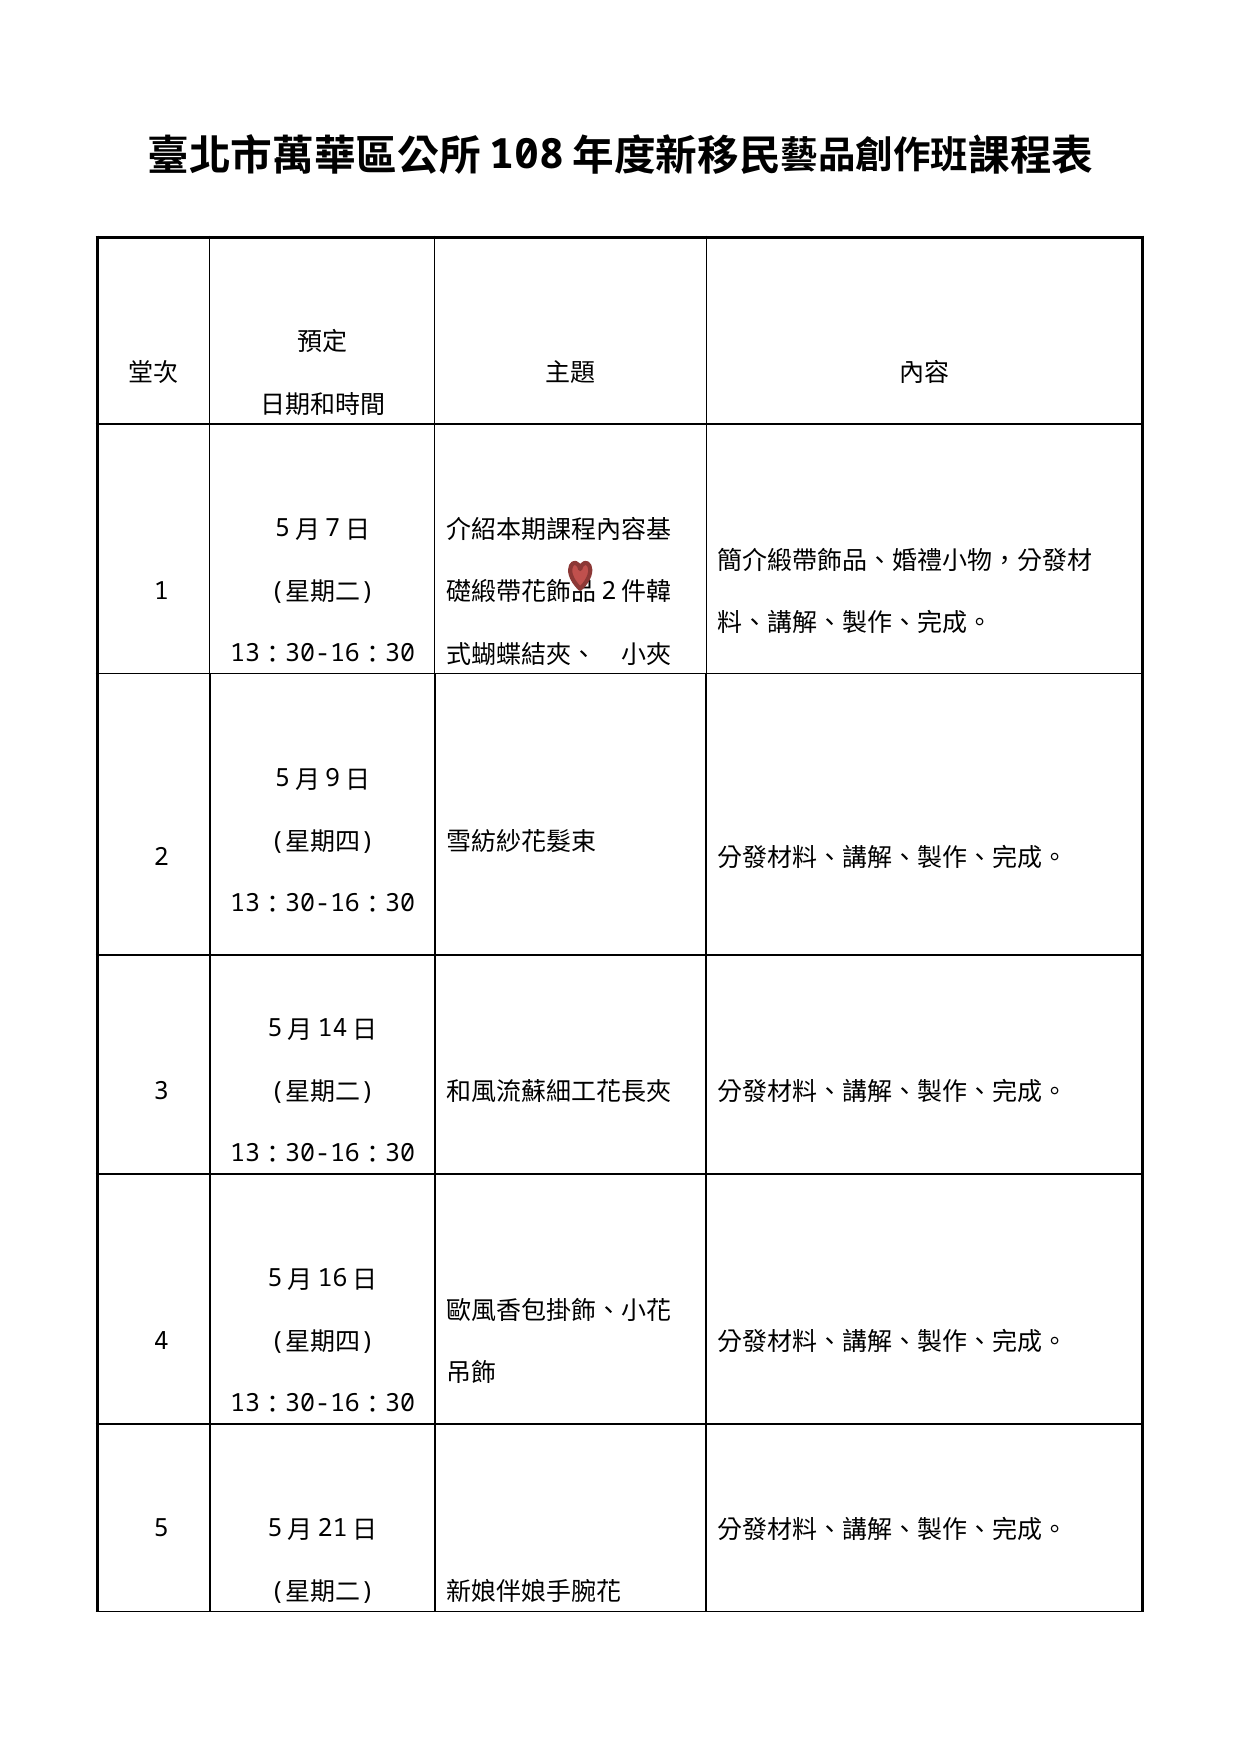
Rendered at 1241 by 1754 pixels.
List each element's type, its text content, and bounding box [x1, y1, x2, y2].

table_cell 分發材料、講解、製作、完成。 [707, 674, 1141, 954]
table_cell 雪紡紗花髮束 [436, 674, 705, 954]
table_cell 5 [99, 1425, 209, 1611]
table_header 堂次 [99, 239, 209, 423]
table_header 預定 日期和時間 [210, 239, 434, 423]
table_cell 分發材料、講解、製作、完成。 [707, 1425, 1141, 1611]
table_cell 5月9日 (星期四) 13：30-16：30 [211, 674, 434, 954]
table_cell 4 [99, 1175, 209, 1423]
table_cell 分發材料、講解、製作、完成。 [707, 956, 1141, 1173]
table_header 主題 [435, 239, 706, 423]
text 臺北市萬華區公所108年度新移民藝品創作班課程表 [89, 111, 1152, 173]
table_cell 分發材料、講解、製作、完成。 [707, 1175, 1141, 1423]
table_cell 3 [99, 956, 209, 1173]
table_cell 介紹本期課程內容基礎緞帶花飾品2件韓式蝴蝶結夾、 小夾 [435, 425, 706, 673]
table_cell 5月14日 (星期二) 13：30-16：30 [211, 956, 434, 1173]
table_cell 歐風香包掛飾、小花吊飾 [436, 1175, 705, 1423]
table_cell 5月7日 (星期二) 13：30-16：30 [210, 425, 434, 673]
table_header 內容 [707, 239, 1141, 423]
table_cell 簡介緞帶飾品、婚禮小物，分發材料、講解、製作、完成。 [707, 425, 1141, 673]
table_cell 和風流蘇細工花長夾 [436, 956, 705, 1173]
table_cell 5月16日 (星期四) 13：30-16：30 [211, 1175, 434, 1423]
table_cell 1 [99, 425, 209, 673]
table_cell 新娘伴娘手腕花 [436, 1425, 705, 1611]
table_cell 5月21日 (星期二) [211, 1425, 434, 1611]
table_cell 2 [99, 674, 209, 954]
